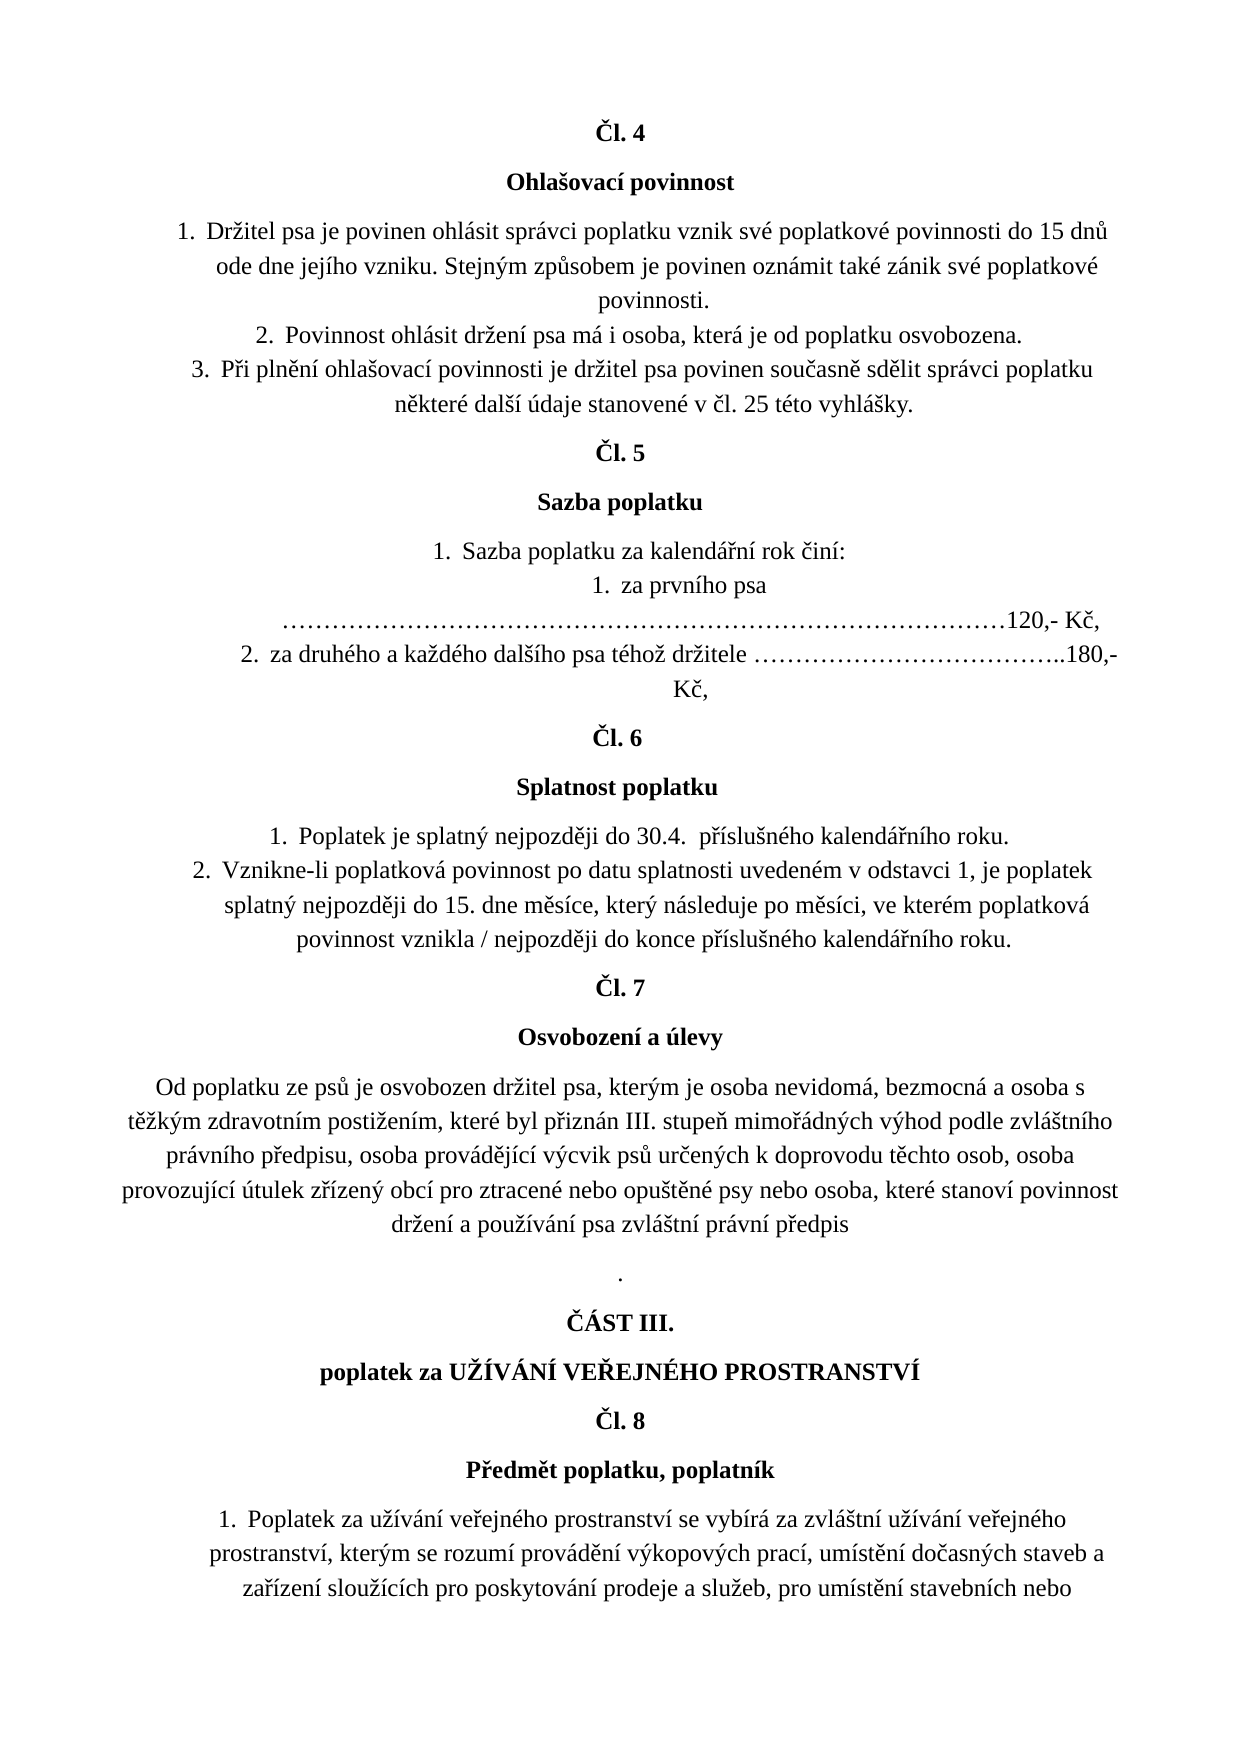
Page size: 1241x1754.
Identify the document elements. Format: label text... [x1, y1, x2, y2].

list za druhého a každého dalšího psa téhož držitele ………………………………..180,- Kč, [236, 639, 1122, 702]
text Osvobození a úlevy [118, 1022, 1122, 1051]
list Při plnění ohlašovací povinnosti je držitel psa povinen současně sdělit správci poplatku některé další údaje stanovené v čl. 25 této vyhlášky. [162, 354, 1122, 417]
text Sazba poplatku [118, 487, 1122, 516]
text poplatek za UŽÍVÁNÍ VEŘEJNÉHO PROSTRANSTVÍ [118, 1357, 1122, 1385]
list Poplatek je splatný nejpozději do 30.4. příslušného kalendářního roku. [162, 821, 1122, 850]
text . [118, 1258, 1122, 1287]
text Čl. 6 [118, 723, 1122, 752]
text Splatnost poplatku [118, 772, 1122, 801]
text Ohlašovací povinnost [118, 167, 1122, 196]
text Čl. 7 [118, 973, 1122, 1002]
list Povinnost ohlásit držení psa má i osoba, která je od poplatku osvobozena. [162, 320, 1122, 348]
list Poplatek za užívání veřejného prostranství se vybírá za zvláštní užívání veřejného prostranství, kterým se rozumí provádění výkopových prací, umístění dočasných staveb a zařízení sloužících pro poskytování prodeje a služeb, pro umístění stavebních nebo [162, 1504, 1122, 1602]
text Od poplatku ze psů je osvobozen držitel psa, kterým je osoba nevidomá, bezmocná a osoba s těžkým zdravotním postižením, které byl přiznán III. stupeň mimořádných výhod podle zvláštního právního předpisu, osoba provádějící výcvik psů určených k doprovodu těchto osob, osoba provozující útulek zřízený obcí pro ztracené nebo opuštěné psy nebo osoba, které stanoví povinnost držení a používání psa zvláštní právní předpis [118, 1072, 1122, 1238]
text Čl. 5 [118, 438, 1122, 466]
text Čl. 4 [118, 118, 1122, 147]
text ČÁST III. [118, 1308, 1122, 1336]
list Držitel psa je povinen ohlásit správci poplatku vznik své poplatkové povinnosti do 15 dnů ode dne jejího vzniku. Stejným způsobem je povinen oznámit také zánik své poplatkové povinnosti. [162, 216, 1122, 314]
list za prvního psa ……………………………………………………………………………120,- Kč, [236, 570, 1122, 633]
text Čl. 8 [118, 1406, 1122, 1434]
text Předmět poplatku, poplatník [118, 1455, 1122, 1483]
list Sazba poplatku za kalendářní rok činí: [162, 536, 1122, 564]
list Vznikne-li poplatková povinnost po datu splatnosti uvedeném v odstavci 1, je poplatek splatný nejpozději do 15. dne měsíce, který následuje po měsíci, ve kterém poplatková povinnost vznikla / nejpozději do konce příslušného kalendářního roku. [162, 855, 1122, 953]
